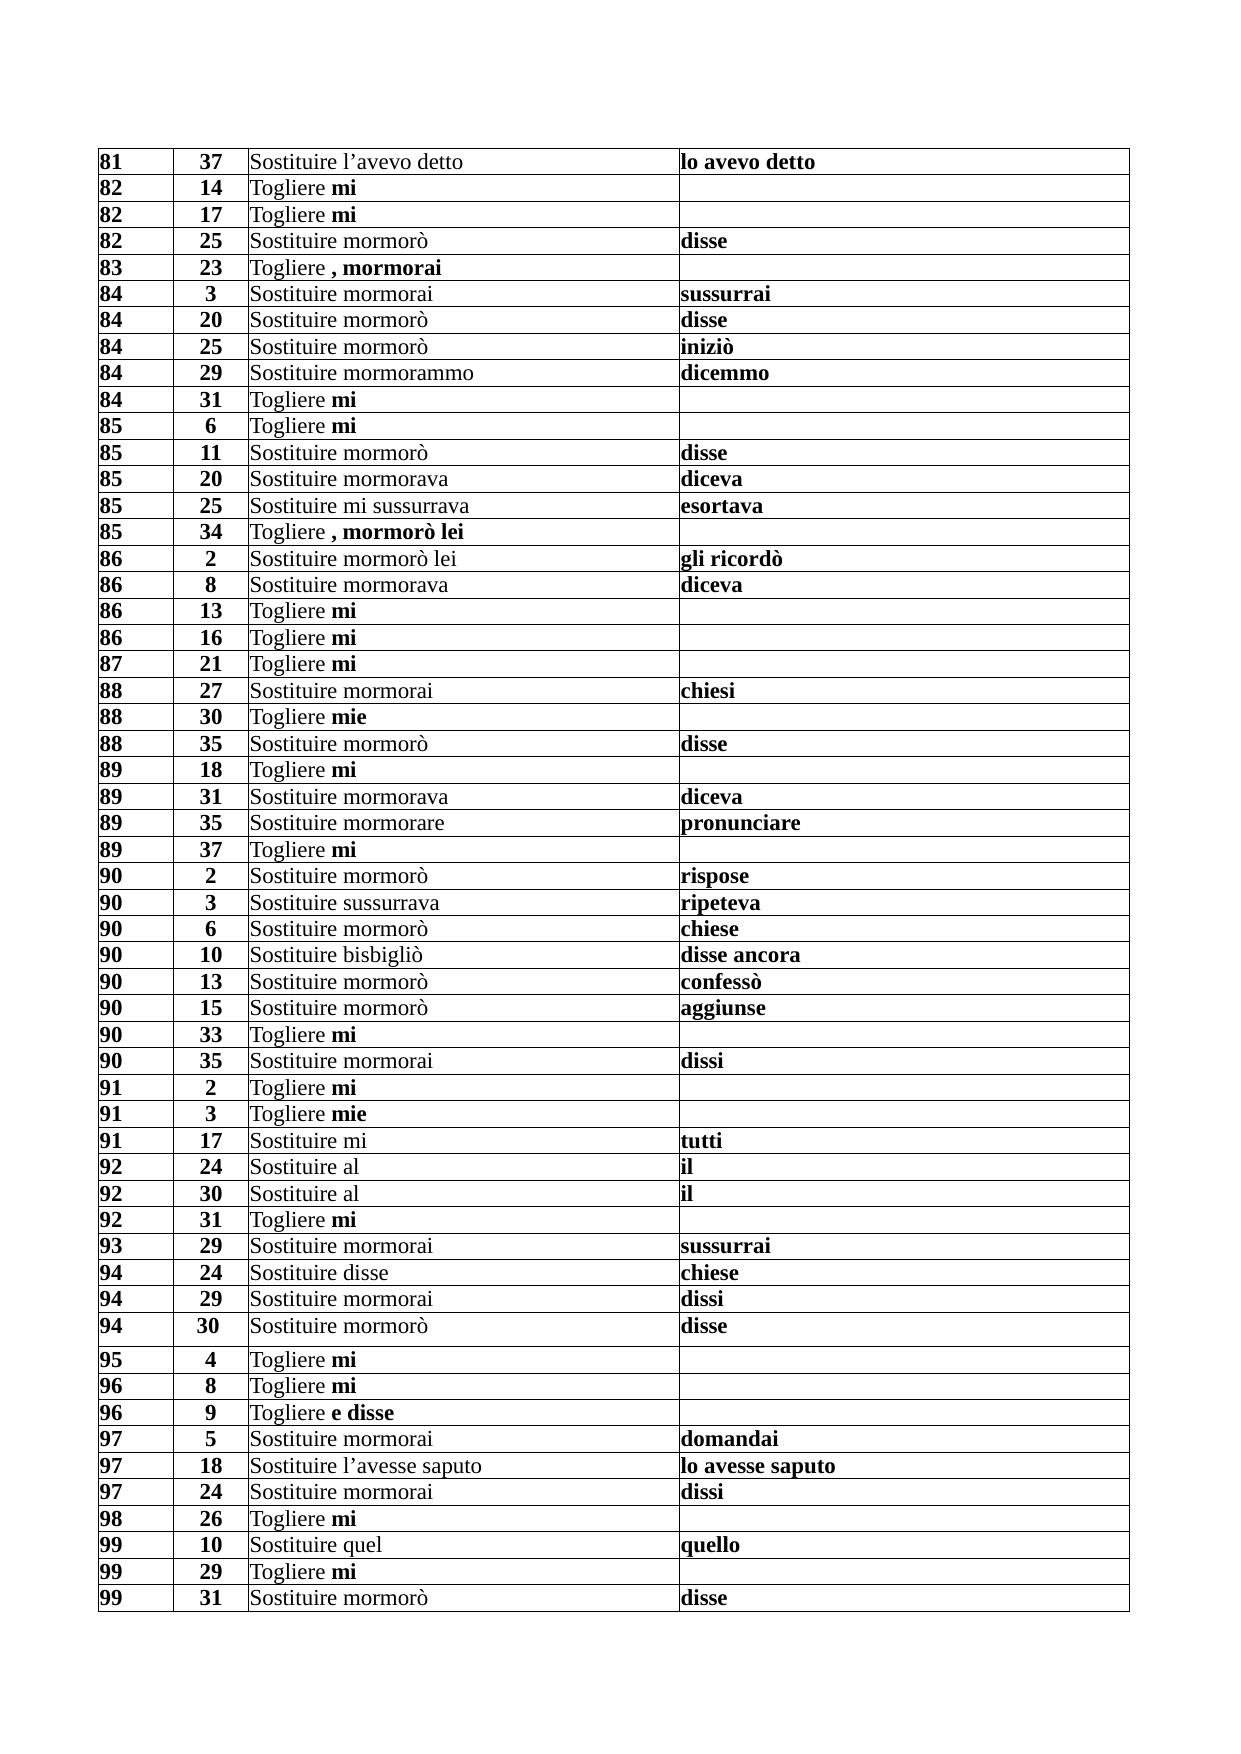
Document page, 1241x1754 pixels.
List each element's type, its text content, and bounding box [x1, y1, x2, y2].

table_cell 30 [174, 704, 248, 730]
table_cell Togliere e disse [249, 1400, 679, 1425]
table_cell Sostituire mi [249, 1128, 679, 1153]
table_cell 98 [99, 1506, 173, 1531]
table_cell [680, 387, 1129, 412]
table_cell [680, 837, 1129, 862]
table_cell dissi [680, 1286, 1129, 1312]
table_cell [680, 651, 1129, 677]
table_cell 88 [99, 678, 173, 703]
table_cell dissi [680, 1048, 1129, 1074]
table_cell Togliere mi [249, 387, 679, 412]
table_cell il [680, 1181, 1129, 1206]
table_cell 18 [174, 1453, 248, 1478]
table_cell 37 [174, 837, 248, 862]
table_cell 99 [99, 1532, 173, 1558]
table_cell disse [680, 440, 1129, 465]
table_cell 92 [99, 1207, 173, 1232]
table_cell Sostituire mormorava [249, 784, 679, 809]
table_cell 97 [99, 1479, 173, 1505]
table_cell Sostituire mormorai [249, 1286, 679, 1312]
table_cell il [680, 1154, 1129, 1179]
table_cell diceva [680, 466, 1129, 492]
table_cell Togliere , mormorai [249, 255, 679, 280]
table_cell 35 [174, 1048, 248, 1074]
table_cell disse [680, 731, 1129, 756]
table_cell Sostituire mormorai [249, 1479, 679, 1505]
table_cell Sostituire mormorammo [249, 360, 679, 386]
table_cell chiesi [680, 678, 1129, 703]
table_cell 90 [99, 995, 173, 1021]
table_cell 14 [174, 175, 248, 201]
table_cell 89 [99, 784, 173, 809]
table_cell disse [680, 228, 1129, 253]
table_cell sussurrai [680, 281, 1129, 306]
table_cell 82 [99, 202, 173, 227]
table_cell [680, 704, 1129, 730]
table_cell 86 [99, 625, 173, 650]
table_cell 81 [99, 149, 173, 174]
table_cell 90 [99, 890, 173, 915]
table_cell [680, 519, 1129, 544]
table_cell [680, 1207, 1129, 1232]
table_cell gli ricordò [680, 546, 1129, 571]
table_cell 15 [174, 995, 248, 1021]
table_cell 86 [99, 546, 173, 571]
table_cell Sostituire mormorò [249, 969, 679, 994]
table_cell tutti [680, 1128, 1129, 1153]
table_cell 82 [99, 175, 173, 201]
table_cell 17 [174, 202, 248, 227]
table_cell Togliere , mormorò lei [249, 519, 679, 544]
table_cell 30 [174, 1181, 248, 1206]
table_cell Sostituire mormorai [249, 1048, 679, 1074]
table_cell 96 [99, 1400, 173, 1425]
table_cell 9 [174, 1400, 248, 1425]
table_cell rispose [680, 863, 1129, 888]
table_cell 84 [99, 387, 173, 412]
table_cell aggiunse [680, 995, 1129, 1021]
table_cell Sostituire mormorai [249, 281, 679, 306]
table_cell Sostituire quel [249, 1532, 679, 1558]
table_cell Togliere mi [249, 757, 679, 783]
table_cell ripeteva [680, 890, 1129, 915]
table_cell 18 [174, 757, 248, 783]
table_cell disse [680, 1585, 1129, 1611]
table_cell Togliere mie [249, 704, 679, 730]
table_cell 24 [174, 1154, 248, 1179]
table_cell 25 [174, 493, 248, 518]
table_cell quello [680, 1532, 1129, 1558]
table_cell 8 [174, 572, 248, 597]
table_cell Sostituire l’avesse saputo [249, 1453, 679, 1478]
table_cell domandai [680, 1426, 1129, 1452]
table_cell diceva [680, 784, 1129, 809]
table_cell Sostituire mormorò [249, 863, 679, 888]
table_cell Sostituire mormorai [249, 1426, 679, 1452]
table_cell disse [680, 1313, 1129, 1346]
table_cell 89 [99, 810, 173, 836]
table_cell 25 [174, 228, 248, 253]
table_cell Togliere mi [249, 1075, 679, 1100]
table_cell 24 [174, 1260, 248, 1285]
table_cell Togliere mi [249, 1207, 679, 1232]
table_cell 90 [99, 916, 173, 941]
table_cell 85 [99, 440, 173, 465]
table_cell Togliere mi [249, 1506, 679, 1531]
table_cell 20 [174, 466, 248, 492]
table_cell Sostituire disse [249, 1260, 679, 1285]
table_cell 94 [99, 1313, 173, 1346]
table_cell 20 [174, 307, 248, 333]
table_cell 97 [99, 1426, 173, 1452]
table_cell 8 [174, 1374, 248, 1399]
table_cell 3 [174, 1101, 248, 1127]
table_cell 30 [174, 1313, 248, 1346]
table_cell 85 [99, 519, 173, 544]
table_cell Togliere mi [249, 175, 679, 201]
table_cell Togliere mi [249, 599, 679, 624]
table_cell [680, 175, 1129, 201]
table_cell [680, 1022, 1129, 1047]
table_cell Sostituire mormorò [249, 731, 679, 756]
table_cell Sostituire mormorai [249, 1234, 679, 1259]
table_cell Sostituire mormorò [249, 307, 679, 333]
table_cell disse [680, 307, 1129, 333]
table_cell [680, 202, 1129, 227]
table_cell 31 [174, 1585, 248, 1611]
table_cell 91 [99, 1101, 173, 1127]
table_cell Togliere mi [249, 1347, 679, 1372]
table_cell 10 [174, 1532, 248, 1558]
table_cell 35 [174, 810, 248, 836]
table_cell Sostituire l’avevo detto [249, 149, 679, 174]
table_cell 13 [174, 969, 248, 994]
table_cell 31 [174, 784, 248, 809]
table_cell 82 [99, 228, 173, 253]
table_cell Togliere mi [249, 1559, 679, 1584]
table_cell dissi [680, 1479, 1129, 1505]
table_cell Sostituire bisbigliò [249, 942, 679, 968]
table_cell 17 [174, 1128, 248, 1153]
table_cell 27 [174, 678, 248, 703]
table_cell 94 [99, 1286, 173, 1312]
table_cell 34 [174, 519, 248, 544]
table_cell [680, 413, 1129, 439]
table_cell Sostituire al [249, 1181, 679, 1206]
table_cell Sostituire mormorò [249, 995, 679, 1021]
table_cell confessò [680, 969, 1129, 994]
table_cell 99 [99, 1559, 173, 1584]
table_cell diceva [680, 572, 1129, 597]
table_cell 92 [99, 1154, 173, 1179]
table_cell 90 [99, 1022, 173, 1047]
table_cell Sostituire mormorò [249, 334, 679, 359]
table_cell 85 [99, 413, 173, 439]
table_cell 89 [99, 837, 173, 862]
table_cell 37 [174, 149, 248, 174]
table_cell chiese [680, 916, 1129, 941]
table_cell Sostituire mormorò [249, 916, 679, 941]
table_cell 29 [174, 1559, 248, 1584]
table_cell Sostituire mormorava [249, 572, 679, 597]
table_cell 29 [174, 360, 248, 386]
table_cell [680, 1400, 1129, 1425]
table_cell 88 [99, 704, 173, 730]
table_cell sussurrai [680, 1234, 1129, 1259]
table_cell 29 [174, 1234, 248, 1259]
table_cell 13 [174, 599, 248, 624]
table_cell 23 [174, 255, 248, 280]
table_cell 6 [174, 916, 248, 941]
table_cell 2 [174, 1075, 248, 1100]
table_cell 91 [99, 1075, 173, 1100]
table_cell Togliere mi [249, 1374, 679, 1399]
table_cell 83 [99, 255, 173, 280]
table_cell Togliere mi [249, 202, 679, 227]
table_cell 94 [99, 1260, 173, 1285]
table_cell 10 [174, 942, 248, 968]
table_cell 86 [99, 599, 173, 624]
table_cell [680, 757, 1129, 783]
table_cell 5 [174, 1426, 248, 1452]
table_cell 6 [174, 413, 248, 439]
table_cell 96 [99, 1374, 173, 1399]
table_cell Togliere mi [249, 651, 679, 677]
table_cell 92 [99, 1181, 173, 1206]
table_cell 2 [174, 546, 248, 571]
table_cell Sostituire sussurrava [249, 890, 679, 915]
table_cell [680, 1506, 1129, 1531]
table_cell Togliere mie [249, 1101, 679, 1127]
table_cell Togliere mi [249, 625, 679, 650]
table_cell Togliere mi [249, 413, 679, 439]
table_cell 3 [174, 281, 248, 306]
table_cell 16 [174, 625, 248, 650]
table_cell 31 [174, 387, 248, 412]
table_cell 90 [99, 1048, 173, 1074]
table_cell [680, 1101, 1129, 1127]
table_cell lo avevo detto [680, 149, 1129, 174]
table_cell Sostituire mormorò [249, 228, 679, 253]
table_cell 84 [99, 281, 173, 306]
table_cell [680, 1559, 1129, 1584]
table_cell 25 [174, 334, 248, 359]
table_cell pronunciare [680, 810, 1129, 836]
table_cell disse ancora [680, 942, 1129, 968]
table_cell 21 [174, 651, 248, 677]
table_cell 35 [174, 731, 248, 756]
table_cell [680, 1075, 1129, 1100]
table_cell [680, 1374, 1129, 1399]
table_cell Sostituire mormorò [249, 1313, 679, 1346]
table_cell 95 [99, 1347, 173, 1372]
table_cell [680, 1347, 1129, 1372]
table_cell [680, 625, 1129, 650]
table_cell 86 [99, 572, 173, 597]
table_cell Sostituire mormorò [249, 1585, 679, 1611]
table_cell lo avesse saputo [680, 1453, 1129, 1478]
table_cell Sostituire al [249, 1154, 679, 1179]
table_cell 87 [99, 651, 173, 677]
table_cell 4 [174, 1347, 248, 1372]
table_cell chiese [680, 1260, 1129, 1285]
table_cell Togliere mi [249, 837, 679, 862]
table_cell 31 [174, 1207, 248, 1232]
table_cell iniziò [680, 334, 1129, 359]
table_cell 33 [174, 1022, 248, 1047]
table_cell 93 [99, 1234, 173, 1259]
table_cell 85 [99, 466, 173, 492]
table_cell 85 [99, 493, 173, 518]
table_cell 26 [174, 1506, 248, 1531]
table_cell 88 [99, 731, 173, 756]
table_cell Sostituire mormorò lei [249, 546, 679, 571]
table_cell Sostituire mormorare [249, 810, 679, 836]
table_cell [680, 255, 1129, 280]
table_cell 3 [174, 890, 248, 915]
table_cell Sostituire mormorava [249, 466, 679, 492]
table_cell 89 [99, 757, 173, 783]
table_cell 2 [174, 863, 248, 888]
table_cell 84 [99, 307, 173, 333]
table_cell 91 [99, 1128, 173, 1153]
table_cell 97 [99, 1453, 173, 1478]
table_cell Sostituire mi sussurrava [249, 493, 679, 518]
table_cell dicemmo [680, 360, 1129, 386]
table_cell 11 [174, 440, 248, 465]
table_cell [680, 599, 1129, 624]
table_cell 84 [99, 360, 173, 386]
table_cell 24 [174, 1479, 248, 1505]
table_cell esortava [680, 493, 1129, 518]
table_cell Sostituire mormorai [249, 678, 679, 703]
table_cell 29 [174, 1286, 248, 1312]
table_cell Sostituire mormorò [249, 440, 679, 465]
table_cell Togliere mi [249, 1022, 679, 1047]
table_cell 90 [99, 942, 173, 968]
table_cell 90 [99, 969, 173, 994]
table_cell 84 [99, 334, 173, 359]
table_cell 99 [99, 1585, 173, 1611]
table_cell 90 [99, 863, 173, 888]
